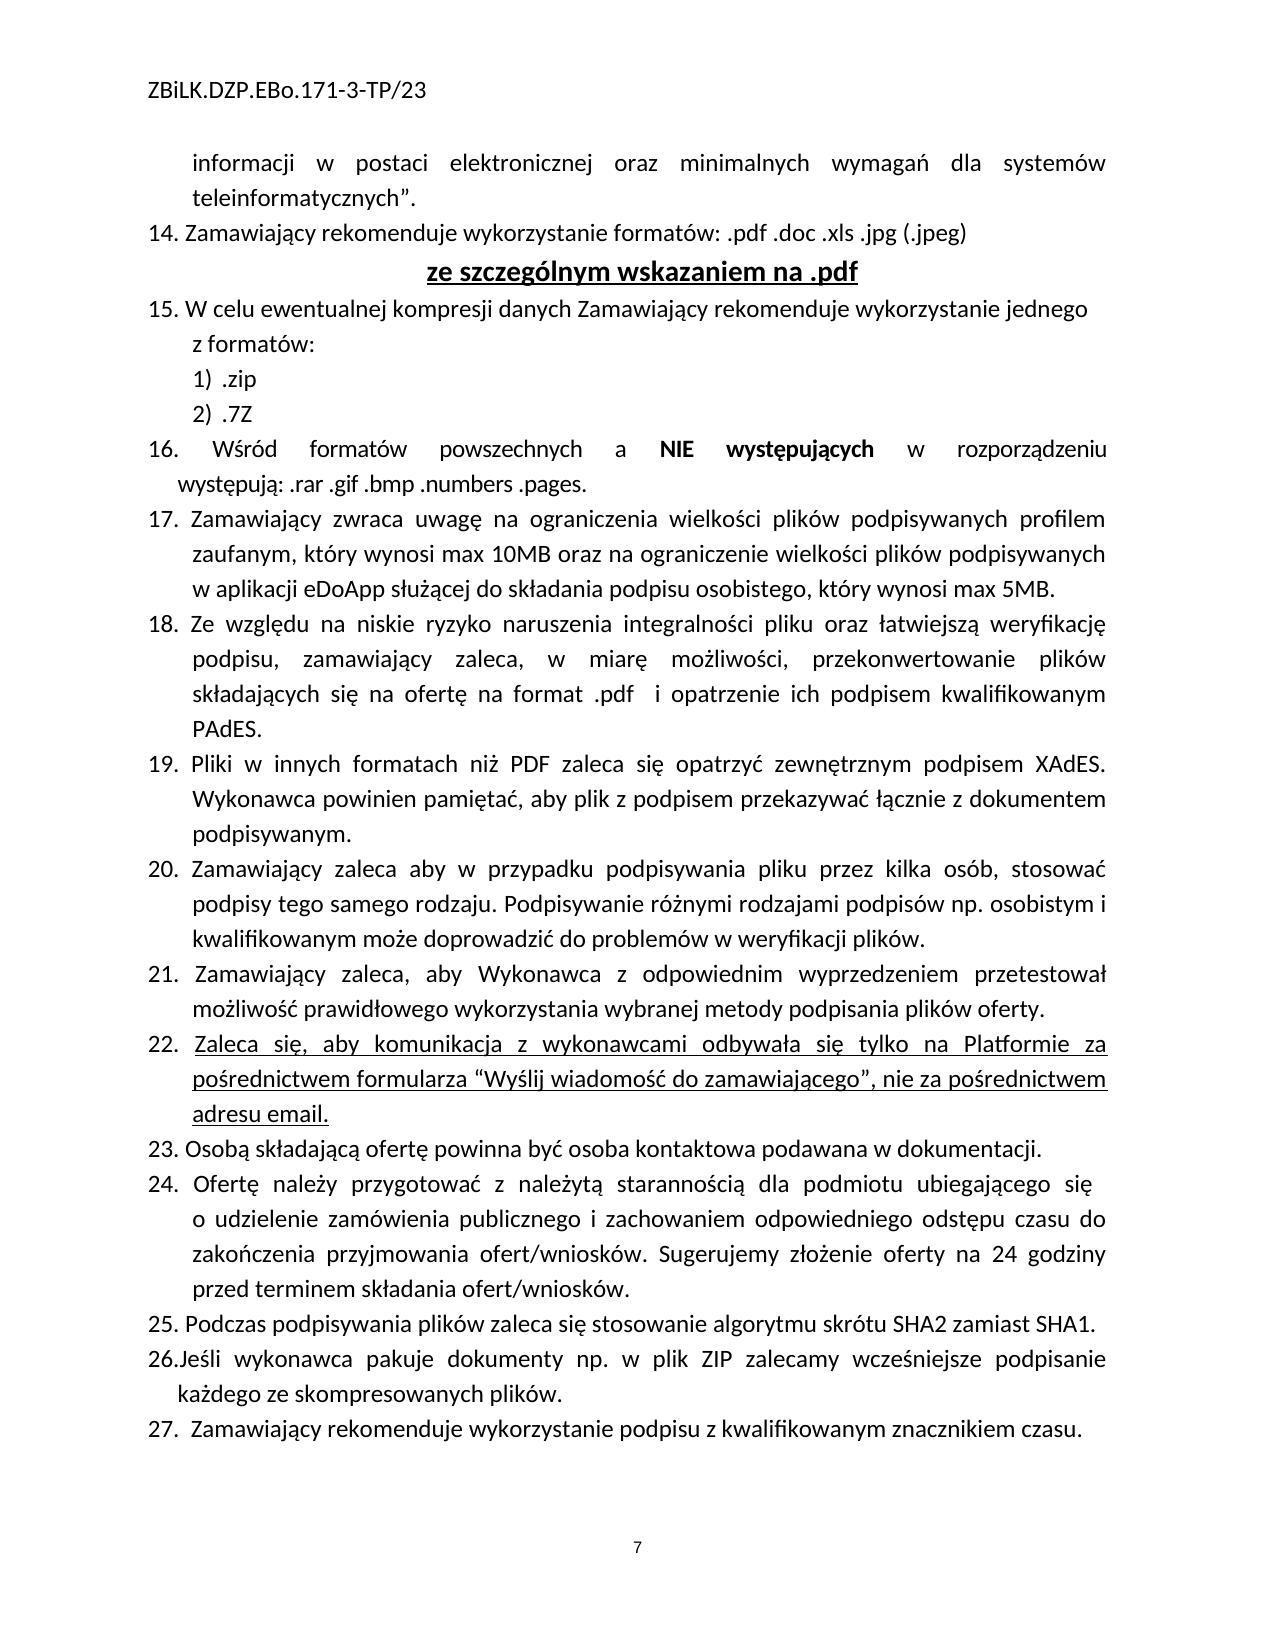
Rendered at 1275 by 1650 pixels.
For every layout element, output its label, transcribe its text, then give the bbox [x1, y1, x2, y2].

list .zip [177, 363, 1107, 394]
text 24. Ofertę należy przygotować z należytą starannością dla podmiotu ubiegającego się o udzielenie zamówienia publicznego i zachowaniem odpowiedniego odstępu czasu do zakończenia przyjmowania ofert/wniosków. Sugerujemy złożenie oferty na 24 godziny przed terminem składania ofert/wniosków. [148, 1168, 1107, 1304]
list informacji w postaci elektronicznej oraz minimalnych wymagań dla systemów teleinformatycznych”. [133, 148, 1107, 213]
text 20. Zamawiający zaleca aby w przypadku podpisywania pliku przez kilka osób, stosować podpisy tego samego rodzaju. Podpisywanie różnymi rodzajami podpisów np. osobistym i kwalifikowanym może doprowadzić do problemów w weryfikacji plików. [148, 853, 1107, 954]
text 22. Zaleca się, aby komunikacja z wykonawcami odbywała się tylko na Platformie za pośrednictwem formularza “Wyślij wiadomość do zamawiającego”, nie za pośrednictwem adresu email. [148, 1028, 1107, 1129]
text 18. Ze względu na niskie ryzyko naruszenia integralności pliku oraz łatwiejszą weryfikację podpisu, zamawiający zaleca, w miarę możliwości, przekonwertowanie plików składających się na ofertę na format .pdf i opatrzenie ich podpisem kwalifikowanym PAdES. [148, 608, 1107, 744]
text 25. Podczas podpisywania plików zaleca się stosowanie algorytmu skrótu SHA2 zamiast SHA1. [148, 1308, 1107, 1339]
text 26.Jeśli wykonawca pakuje dokumenty np. w plik ZIP zalecamy wcześniejsze podpisanie każdego ze skompresowanych plików. [148, 1343, 1107, 1409]
list ze szczególnym wskazaniem na .pdf [177, 253, 1107, 288]
list 15. W celu ewentualnej kompresji danych Zamawiający rekomenduje wykorzystanie jednego z formatów: [148, 293, 1107, 359]
text 23. Osobą składającą ofertę powinna być osoba kontaktowa podawana w dokumentacji. [148, 1133, 1107, 1164]
text 19. Pliki w innych formatach niż PDF zaleca się opatrzyć zewnętrznym podpisem XAdES. Wykonawca powinien pamiętać, aby plik z podpisem przekazywać łącznie z dokumentem podpisywanym. [148, 748, 1107, 849]
text 16. Wśród formatów powszechnych a NIE występujących w rozporządzeniu występują: .rar .gif .bmp .numbers .pages. [148, 433, 1107, 499]
list .7Z [177, 398, 1107, 429]
text 21. Zamawiający zaleca, aby Wykonawca z odpowiednim wyprzedzeniem przetestował możliwość prawidłowego wykorzystania wybranej metody podpisania plików oferty. [148, 958, 1107, 1024]
list 14. Zamawiający rekomenduje wykorzystanie formatów: .pdf .doc .xls .jpg (.jpeg) [148, 218, 1107, 248]
text 17. Zamawiający zwraca uwagę na ograniczenia wielkości plików podpisywanych profilem zaufanym, który wynosi max 10MB oraz na ograniczenie wielkości plików podpisywanych w aplikacji eDoApp służącej do składania podpisu osobistego, który wynosi max 5MB. [148, 503, 1107, 604]
text 27. Zamawiający rekomenduje wykorzystanie podpisu z kwalifikowanym znacznikiem czasu. [148, 1413, 1107, 1444]
